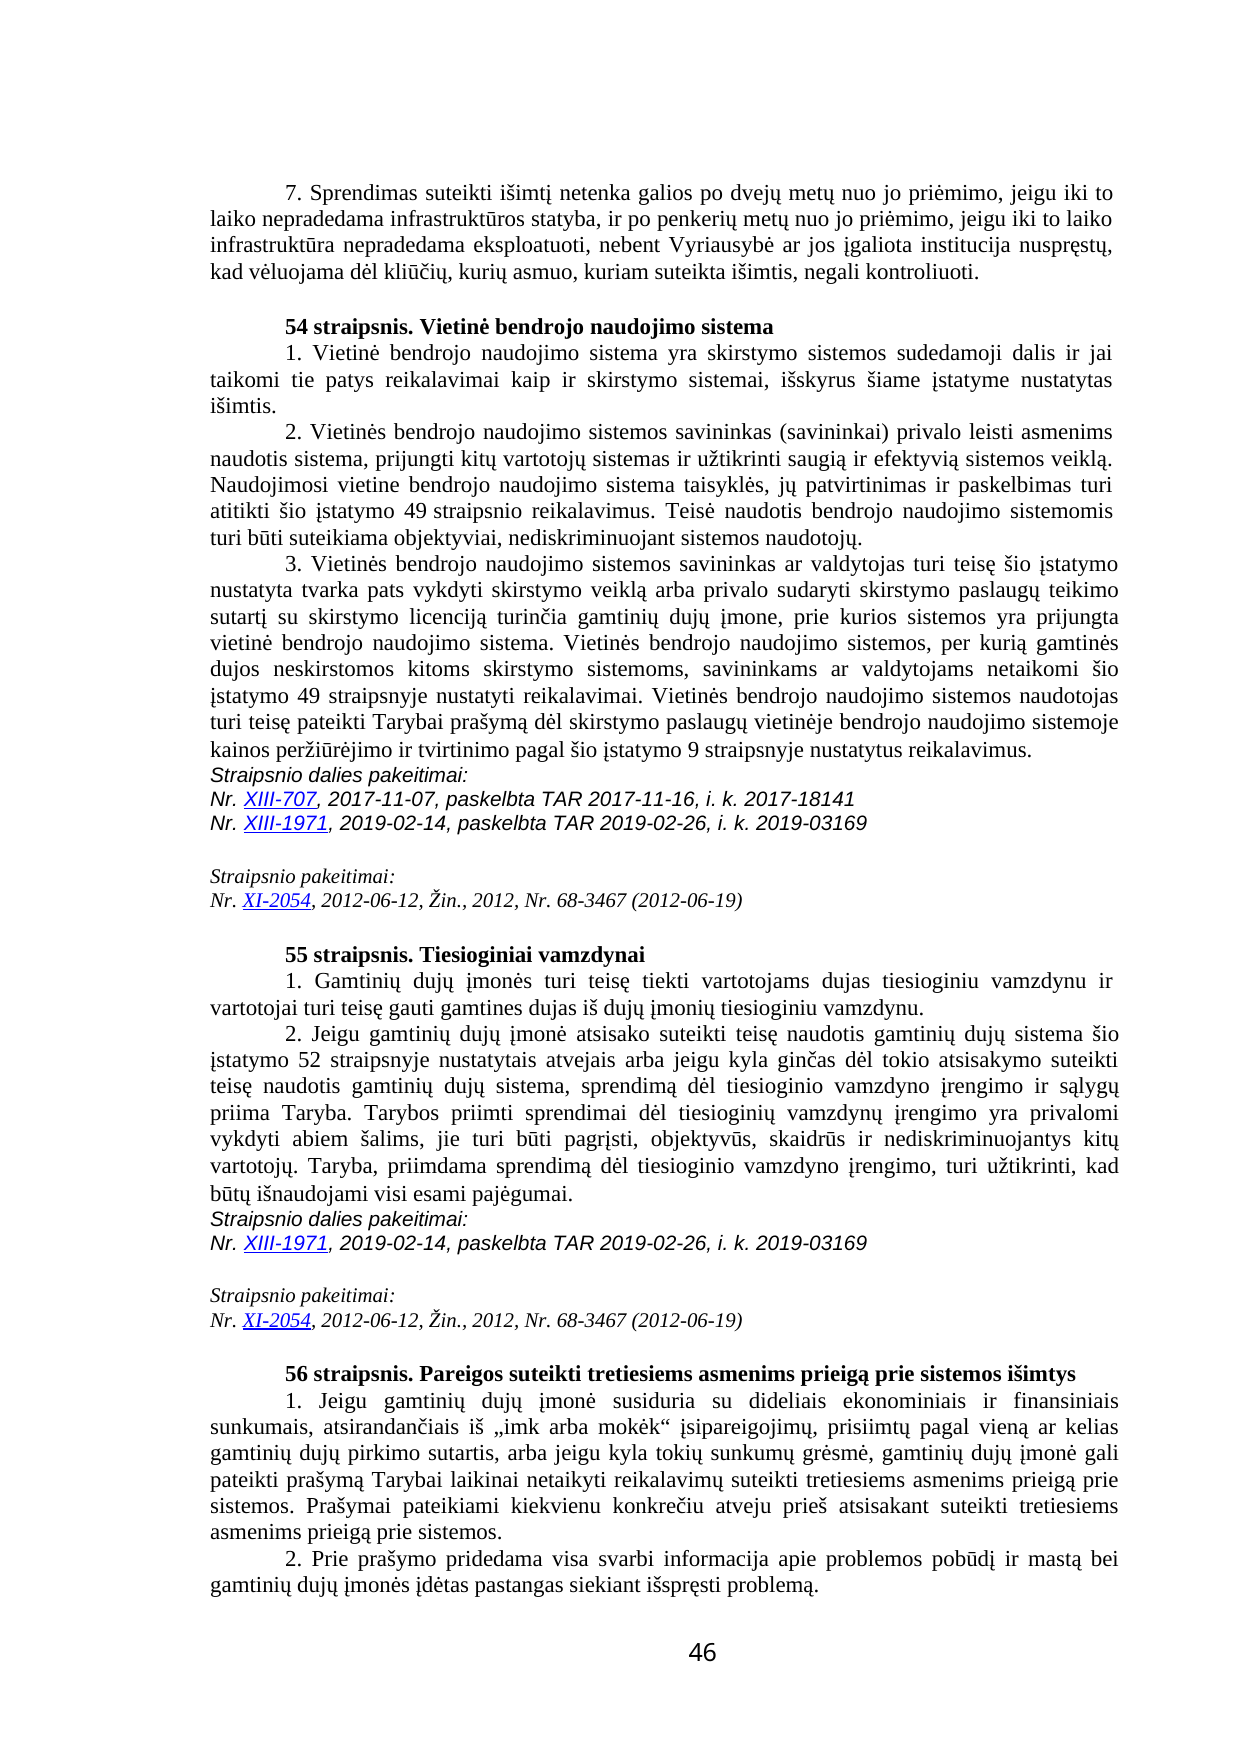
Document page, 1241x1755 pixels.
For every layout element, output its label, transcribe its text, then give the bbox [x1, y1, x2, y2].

text Straipsnio dalies pakeitimai: [210, 763, 1120, 787]
text Nr. XIII-1971, 2019-02-14, paskelbta TAR 2019-02-26, i. k. 2019-03169 [210, 811, 1120, 835]
text 2. Jeigu gamtinių dujų įmonė atsisako suteikti teisę naudotis gamtinių dujų sistema šio įstatymo 52 straipsnyje nustatytais atvejais arba jeigu kyla ginčas dėl tokio atsisakymo suteikti teisę naudotis gamtinių dujų sistema, sprendimą dėl tiesioginio vamzdyno įrengimo ir sąlygų priima Taryba. Tarybos priimti sprendimai dėl tiesioginių vamzdynų įrengimo yra privalomi vykdyti abiem šalims, jie turi būti pagrįsti, objektyvūs, skaidrūs ir nediskriminuojantys kitų vartotojų. Taryba, priimdama sprendimą dėl tiesioginio vamzdyno įrengimo, turi užtikrinti, kad būtų išnaudojami visi esami pajėgumai. [210, 1020, 1120, 1207]
text Nr. XIII-1971, 2019-02-14, paskelbta TAR 2019-02-26, i. k. 2019-03169 [210, 1231, 1120, 1255]
text 56 straipsnis. Pareigos suteikti tretiesiems asmenims prieigą prie sistemos išimtys [210, 1360, 1120, 1387]
text 2. Prie prašymo pridedama visa svarbi informacija apie problemos pobūdį ir mastą bei gamtinių dujų įmonės įdėtas pastangas siekiant išspręsti problemą. [210, 1545, 1120, 1597]
text 55 straipsnis. Tiesioginiai vamzdynai [210, 941, 1114, 967]
text 1. Vietinė bendrojo naudojimo sistema yra skirstymo sistemos sudedamoji dalis ir jai taikomi tie patys reikalavimai kaip ir skirstymo sistemai, išskyrus šiame įstatyme nustatytas išimtis. [210, 339, 1114, 418]
text 2. Vietinės bendrojo naudojimo sistemos savininkas (savininkai) privalo leisti asmenims naudotis sistema, prijungti kitų vartotojų sistemas ir užtikrinti saugią ir efektyvią sistemos veiklą. Naudojimosi vietine bendrojo naudojimo sistema taisyklės, jų patvirtinimas ir paskelbimas turi atitikti šio įstatymo 49 straipsnio reikalavimus. Teisė naudotis bendrojo naudojimo sistemomis turi būti suteikiama objektyviai, nediskriminuojant sistemos naudotojų. [210, 418, 1114, 550]
text Nr. XIII-707, 2017-11-07, paskelbta TAR 2017-11-16, i. k. 2017-18141 [210, 787, 1120, 811]
text 3. Vietinės bendrojo naudojimo sistemos savininkas ar valdytojas turi teisę šio įstatymo nustatyta tvarka pats vykdyti skirstymo veiklą arba privalo sudaryti skirstymo paslaugų teikimo sutartį su skirstymo licenciją turinčia gamtinių dujų įmone, prie kurios sistemos yra prijungta vietinė bendrojo naudojimo sistema. Vietinės bendrojo naudojimo sistemos, per kurią gamtinės dujos neskirstomos kitoms skirstymo sistemoms, savininkams ar valdytojams netaikomi šio įstatymo 49 straipsnyje nustatyti reikalavimai. Vietinės bendrojo naudojimo sistemos naudotojas turi teisę pateikti Tarybai prašymą dėl skirstymo paslaugų vietinėje bendrojo naudojimo sistemoje kainos peržiūrėjimo ir tvirtinimo pagal šio įstatymo 9 straipsnyje nustatytus reikalavimus. [210, 550, 1120, 763]
text Nr. XI-2054, 2012-06-12, Žin., 2012, Nr. 68-3467 (2012-06-19) [210, 1307, 1120, 1332]
text 1. Jeigu gamtinių dujų įmonė susiduria su dideliais ekonominiais ir finansiniais sunkumais, atsirandančiais iš „imk arba mokėk“ įsipareigojimų, prisiimtų pagal vieną ar kelias gamtinių dujų pirkimo sutartis, arba jeigu kyla tokių sunkumų grėsmė, gamtinių dujų įmonė gali pateikti prašymą Tarybai laikinai netaikyti reikalavimų suteikti tretiesiems asmenims prieigą prie sistemos. Prašymai pateikiami kiekvienu konkrečiu atveju prieš atsisakant suteikti tretiesiems asmenims prieigą prie sistemos. [210, 1387, 1120, 1545]
text Straipsnio dalies pakeitimai: [210, 1207, 1120, 1231]
text 7. Sprendimas suteikti išimtį netenka galios po dvejų metų nuo jo priėmimo, jeigu iki to laiko nepradedama infrastruktūros statyba, ir po penkerių metų nuo jo priėmimo, jeigu iki to laiko infrastruktūra nepradedama eksploatuoti, nebent Vyriausybė ar jos įgaliota institucija nuspręstų, kad vėluojama dėl kliūčių, kurių asmuo, kuriam suteikta išimtis, negali kontroliuoti. [210, 179, 1114, 284]
text Straipsnio pakeitimai: [210, 1283, 1120, 1307]
text 1. Gamtinių dujų įmonės turi teisę tiekti vartotojams dujas tiesioginiu vamzdynu ir vartotojai turi teisę gauti gamtines dujas iš dujų įmonių tiesioginiu vamzdynu. [210, 967, 1114, 1020]
text 54 straipsnis. Vietinė bendrojo naudojimo sistema [210, 313, 1114, 339]
text Straipsnio pakeitimai: [210, 864, 1120, 888]
text Nr. XI-2054, 2012-06-12, Žin., 2012, Nr. 68-3467 (2012-06-19) [210, 888, 1120, 912]
